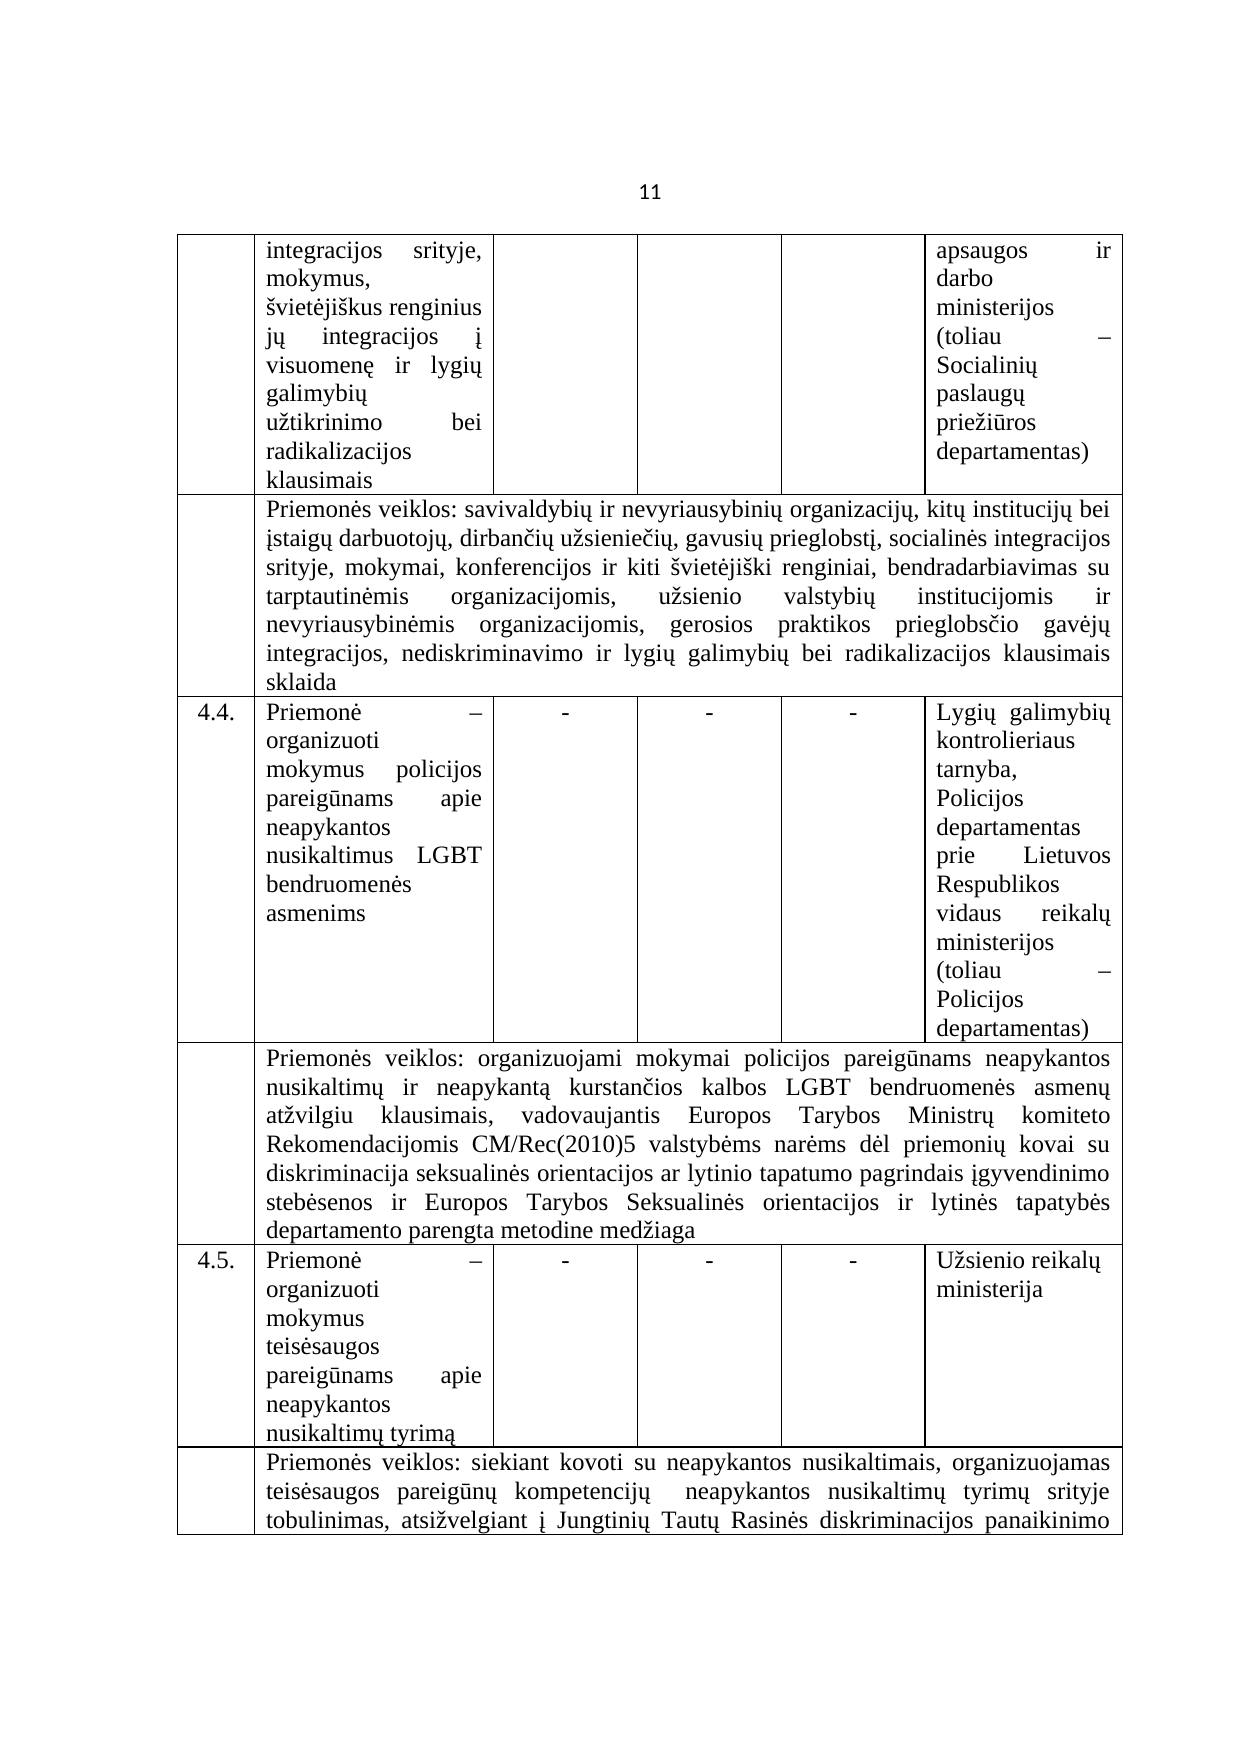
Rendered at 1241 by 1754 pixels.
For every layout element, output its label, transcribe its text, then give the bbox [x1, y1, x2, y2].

table_cell [494, 235, 637, 493]
table_cell - [638, 697, 781, 1042]
table_cell apsaugos ir darbo ministerijos (toliau – Socialinių paslaugų priežiūros departamentas) [926, 235, 1122, 493]
table_cell Užsienio reikalų ministerija [926, 1245, 1122, 1446]
table_cell [178, 495, 254, 696]
table_cell - [782, 1245, 924, 1446]
table_cell Priemonės veiklos: savivaldybių ir nevyriausybinių organizacijų, kitų institucijų bei įstaigų darbuotojų, dirbančių užsieniečių, gavusių prieglobstį, socialinės integracijos srityje, mokymai, konferencijos ir kiti švietėjiški renginiai, bendradarbiavimas su tarptautinėmis organizacijomis, užsienio valstybių institucijomis ir nevyriausybinėmis organizacijomis, gerosios praktikos prieglobsčio gavėjų integracijos, nediskriminavimo ir lygių galimybių bei radikalizacijos klausimais sklaida [255, 495, 1122, 696]
table_cell integracijos srityje, mokymus, švietėjiškus renginius jų integracijos į visuomenę ir lygių galimybių užtikrinimo bei radikalizacijos klausimais [255, 235, 493, 493]
table_cell [178, 1448, 254, 1534]
table_cell Priemonės veiklos: organizuojami mokymai policijos pareigūnams neapykantos nusikaltimų ir neapykantą kurstančios kalbos LGBT bendruomenės asmenų atžvilgiu klausimais, vadovaujantis Europos Tarybos Ministrų komiteto Rekomendacijomis CM/Rec(2010)5 valstybėms narėms dėl priemonių kovai su diskriminacija seksualinės orientacijos ar lytinio tapatumo pagrindais įgyvendinimo stebėsenos ir Europos Tarybos Seksualinės orientacijos ir lytinės tapatybės departamento parengta metodine medžiaga [255, 1043, 1122, 1244]
table_cell [638, 235, 781, 493]
table_cell Priemonė – organizuoti mokymus policijos pareigūnams apie neapykantos nusikaltimus LGBT bendruomenės asmenims [255, 697, 493, 1042]
table_cell - [782, 697, 924, 1042]
table_cell 4.4. [178, 697, 254, 1042]
table_cell Lygių galimybių kontrolieriaus tarnyba, Policijos departamentas prie Lietuvos Respublikos vidaus reikalų ministerijos (toliau – Policijos departamentas) [926, 697, 1122, 1042]
table_cell 4.5. [178, 1245, 254, 1446]
table_cell Priemonė – organizuoti mokymus teisėsaugos pareigūnams apie neapykantos nusikaltimų tyrimą [255, 1245, 493, 1446]
table_cell Priemonės veiklos: siekiant kovoti su neapykantos nusikaltimais, organizuojamas teisėsaugos pareigūnų kompetencijų neapykantos nusikaltimų tyrimų srityje tobulinimas, atsižvelgiant į Jungtinių Tautų Rasinės diskriminacijos panaikinimo [255, 1448, 1122, 1534]
table_cell [782, 235, 924, 493]
table_cell [178, 1043, 254, 1244]
table_cell - [494, 697, 637, 1042]
table_cell - [638, 1245, 781, 1446]
table_cell [178, 235, 254, 493]
table_cell - [494, 1245, 637, 1446]
